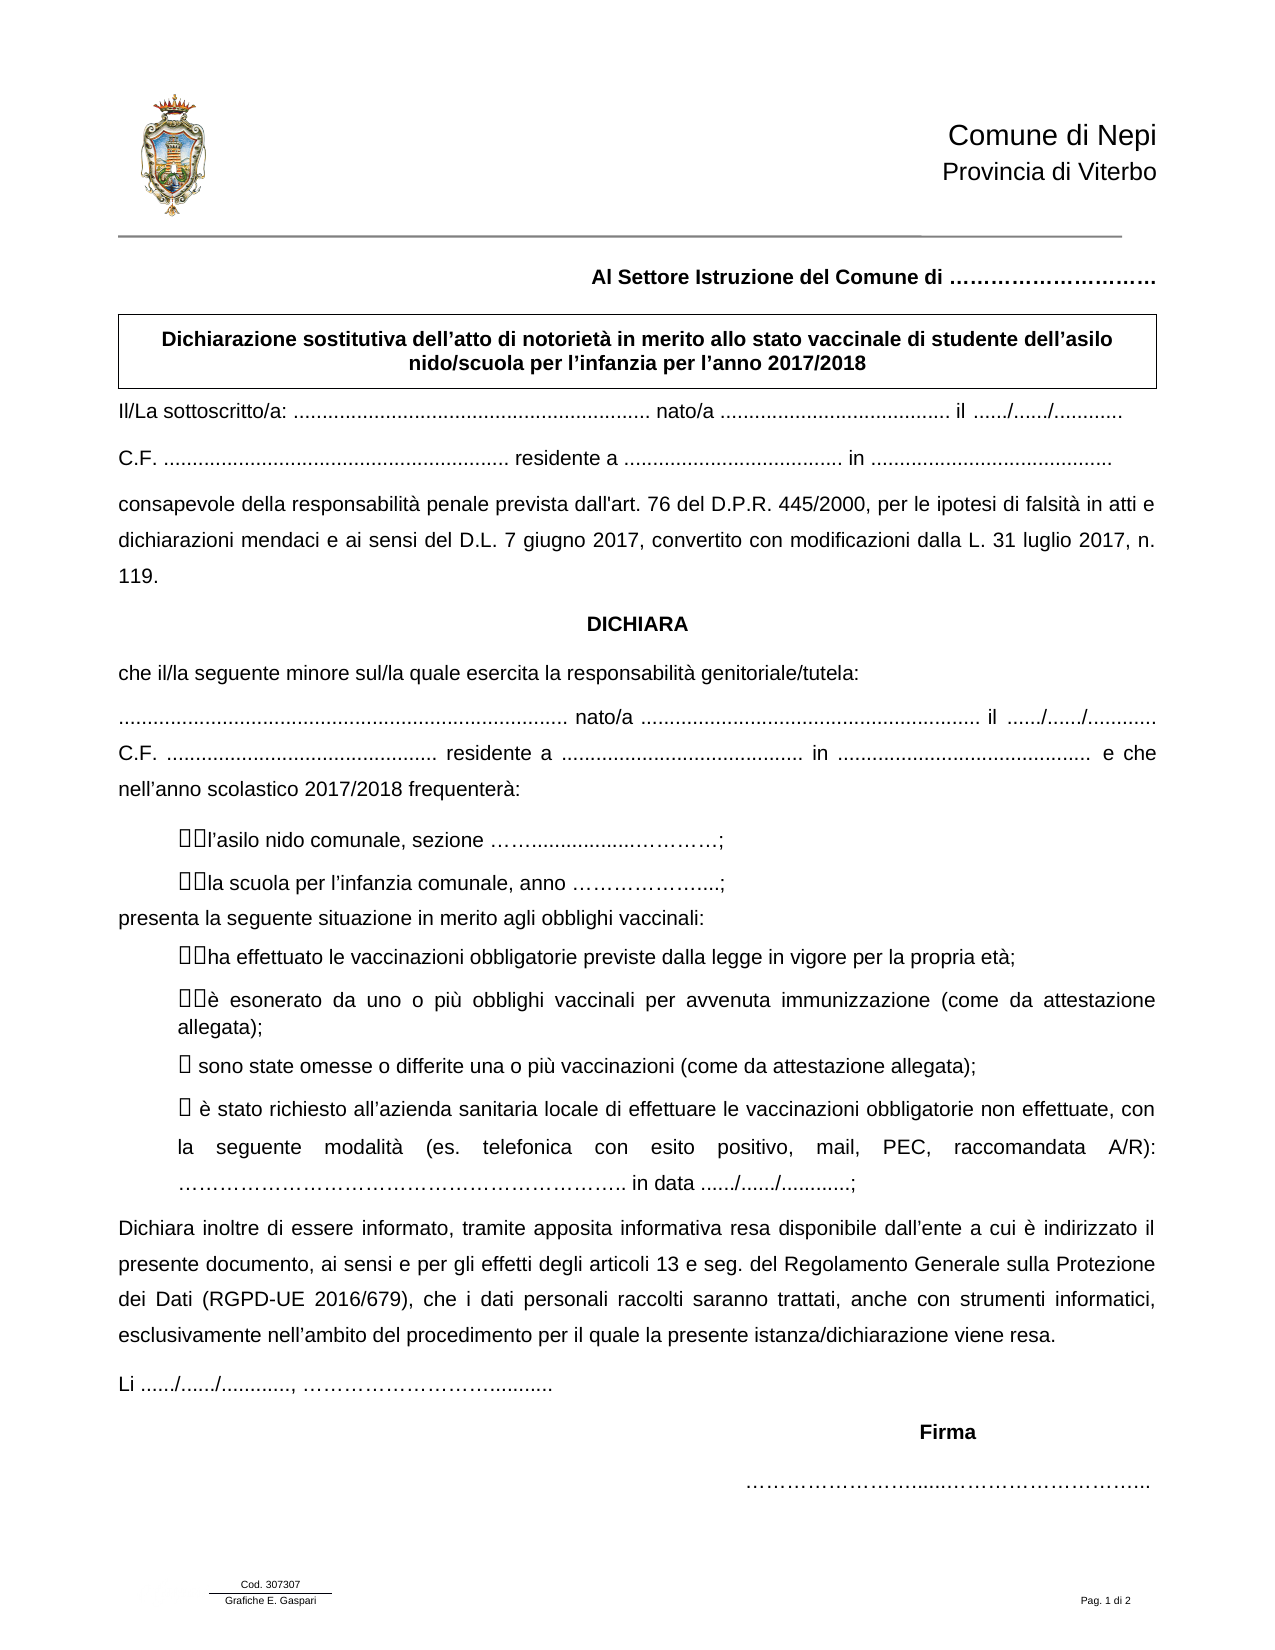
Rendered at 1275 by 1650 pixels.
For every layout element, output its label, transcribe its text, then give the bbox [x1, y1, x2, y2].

text che il/la seguente minore sul/la quale esercita la responsabilità genitoriale/tutela: [118, 661, 1157, 684]
text Il/La sottoscritto/a: .............................................................. nato/a ........................................ il ....../....../............ [118, 399, 1157, 423]
picture [122, 87, 224, 219]
text  è stato richiesto all’azienda sanitaria locale di effettuare le vaccinazioni obbligatorie non effettuate, con la seguente modalità (es. telefonica con esito positivo, mail, PEC, raccomandata A/R): ……………………………………………………….. in data ....../....../............; [177, 1089, 1157, 1195]
text C.F. ............................................................ residente a ...................................... in .......................................... [118, 445, 1157, 469]
text Provincia di Viterbo [224, 157, 1157, 185]
text consapevole della responsabilità penale prevista dall'art. 76 del D.P.R. 445/2000, per le ipotesi di falsità in atti e dichiarazioni mendaci e ai sensi del D.L. 7 giugno 2017, convertito con modificazioni dalla L. 31 luglio 2017, n. 119. [118, 492, 1157, 588]
text Al Settore Istruzione del Comune di ………………………… [118, 265, 1157, 289]
text è esonerato da uno o più obblighi vaccinali per avvenuta immunizzazione (come da attestazione allegata); [177, 980, 1157, 1038]
text ha effettuato le vaccinazioni obbligatorie previste dalla legge in vigore per la propria età; [177, 938, 1157, 972]
table_header Dichiarazione sostitutiva dell’atto di notorietà in merito allo stato vaccinale di studente dell’asilo nido/scuola per l’infanzia per l’anno 2017/2018 [119, 315, 1156, 388]
text l’asilo nido comunale, sezione ……..................…………; [177, 821, 1157, 855]
text presenta la seguente situazione in merito agli obblighi vaccinali: [118, 906, 1157, 930]
text  sono state omesse o differite una o più vaccinazioni (come da attestazione allegata); [177, 1047, 1157, 1081]
text .............................................................................. nato/a ........................................................... il ....../....../............ C.F. ............................................... residente a .......................................... in ............................................ e che nell’anno scolastico 2017/2018 frequenterà: [118, 705, 1157, 801]
text Li ....../....../............, ………………………........... [118, 1372, 1157, 1396]
text la scuola per l’infanzia comunale, anno ………………....; [177, 863, 1157, 897]
text ……………………......………………………... [118, 1468, 1157, 1492]
text Comune di Nepi [224, 118, 1157, 152]
text Firma [118, 1420, 1157, 1444]
text DICHIARA [118, 612, 1157, 636]
text Dichiara inoltre di essere informato, tramite apposita informativa resa disponibile dall’ente a cui è indirizzato il presente documento, ai sensi e per gli effetti degli articoli 13 e seg. del Regolamento Generale sulla Protezione dei Dati (RGPD-UE 2016/679), che i dati personali raccolti saranno trattati, anche con strumenti informatici, esclusivamente nell’ambito del procedimento per il quale la presente istanza/dichiarazione viene resa. [118, 1215, 1157, 1347]
